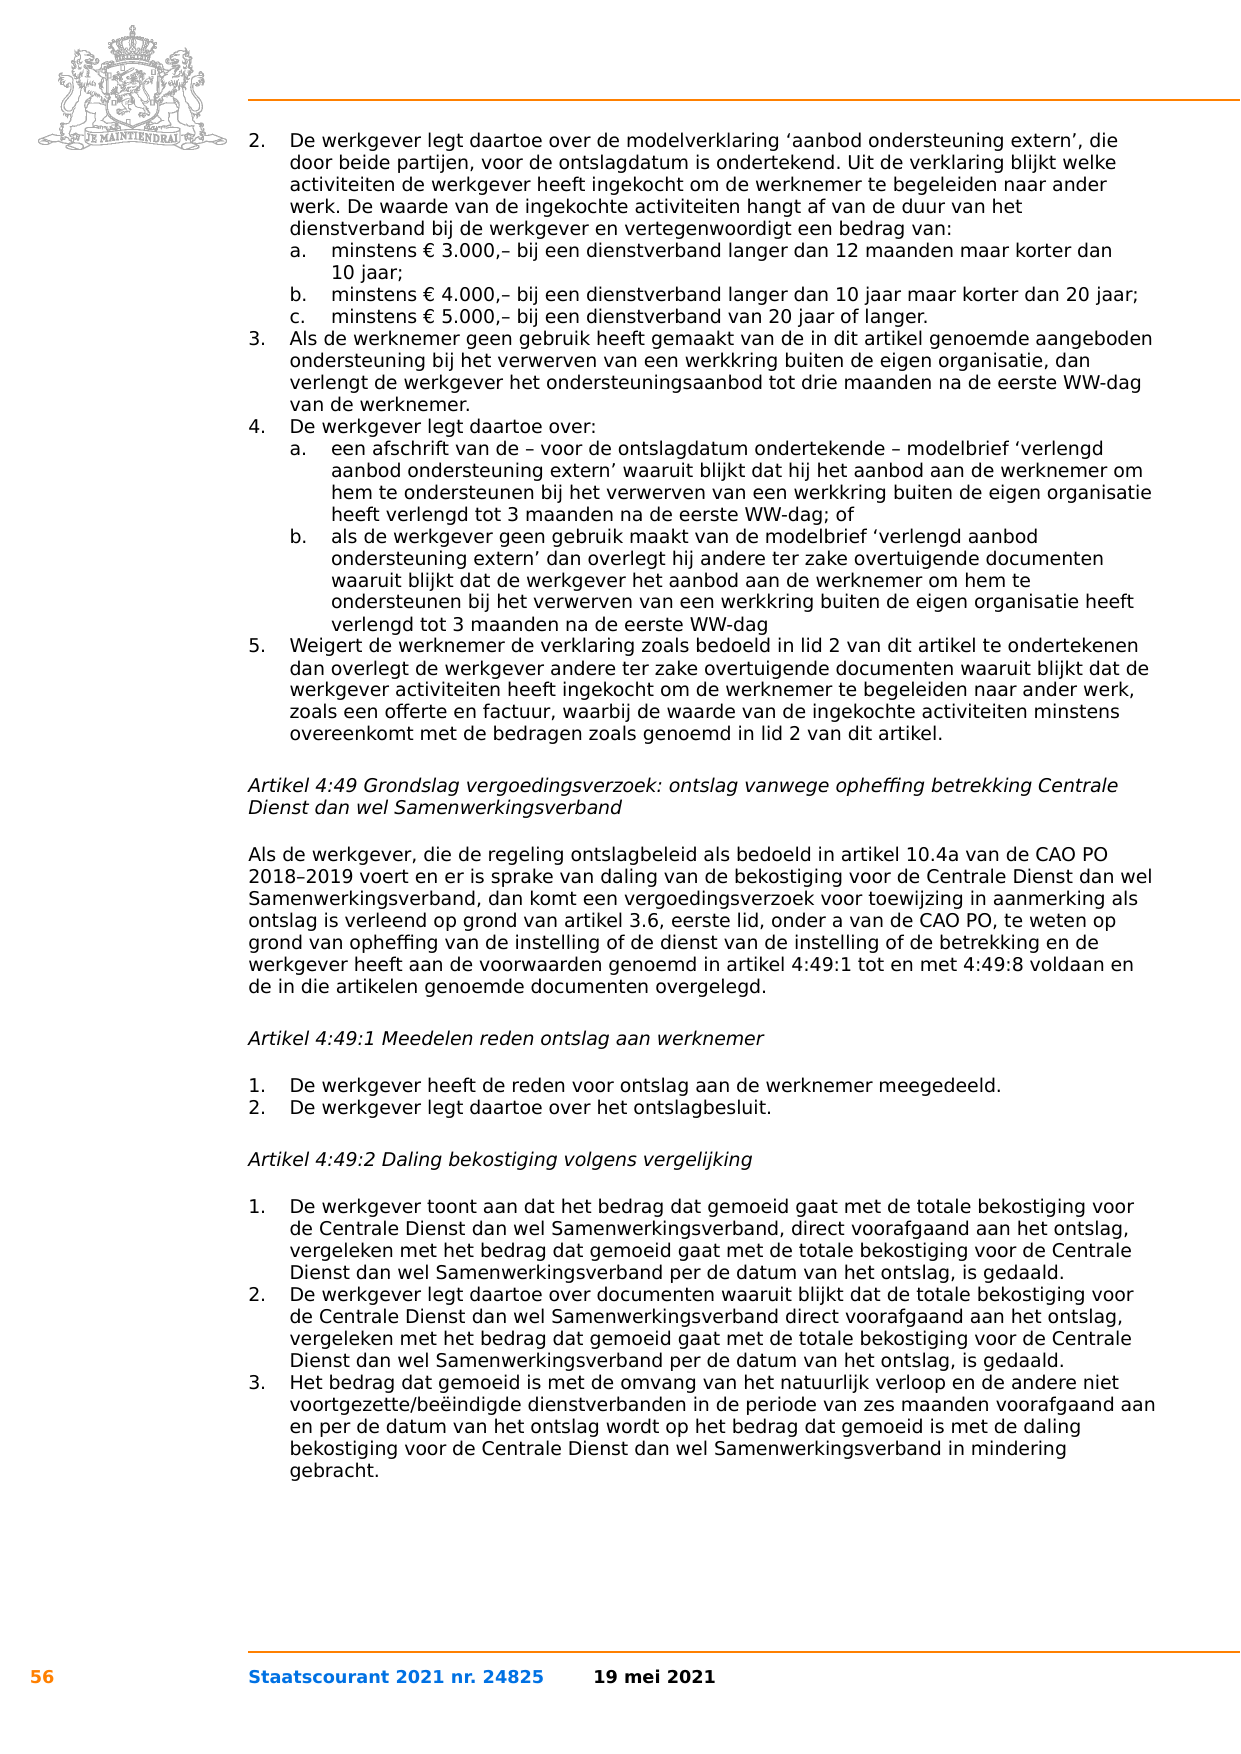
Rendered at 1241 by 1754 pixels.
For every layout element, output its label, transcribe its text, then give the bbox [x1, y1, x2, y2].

text 3. Als de werknemer geen gebruik heeft gemaakt van de in dit artikel genoemde aangeboden ondersteuning bij het verwerven van een werkkring buiten de eigen organisatie, dan verlengt de werkgever het ondersteuningsaanbod tot drie maanden na de eerste WW-dag van de werknemer. [248, 328, 1163, 416]
text 3. Het bedrag dat gemoeid is met de omvang van het natuurlijk verloop en de andere niet voortgezette/beëindigde dienstverbanden in de periode van zes maanden voorafgaand aan en per de datum van het ontslag wordt op het bedrag dat gemoeid is met de daling bekostiging voor de Centrale Dienst dan wel Samenwerkingsverband in mindering gebracht. [248, 1372, 1163, 1482]
text 2. De werkgever legt daartoe over het ontslagbesluit. [248, 1097, 1163, 1119]
subtitle Artikel 4:49:2 Daling bekostiging volgens vergelijking [248, 1149, 1163, 1171]
text 2. De werkgever legt daartoe over de modelverklaring ‘aanbod ondersteuning extern’, die door beide partijen, voor de ontslagdatum is ondertekend. Uit de verklaring blijkt welke activiteiten de werkgever heeft ingekocht om de werknemer te begeleiden naar ander werk. De waarde van de ingekochte activiteiten hangt af van de duur van het dienstverband bij de werkgever en vertegenwoordigt een bedrag van: [248, 130, 1163, 240]
text 2. De werkgever legt daartoe over documenten waaruit blijkt dat de totale bekostiging voor de Centrale Dienst dan wel Samenwerkingsverband direct voorafgaand aan het ontslag, vergeleken met het bedrag dat gemoeid gaat met de totale bekostiging voor de Centrale Dienst dan wel Samenwerkingsverband per de datum van het ontslag, is gedaald. [248, 1284, 1163, 1372]
text 4. De werkgever legt daartoe over: [248, 416, 1163, 438]
text c. minstens € 5.000,– bij een dienstverband van 20 jaar of langer. [289, 306, 1163, 328]
text a. een afschrift van de – voor de ontslagdatum ondertekende – modelbrief ‘verlengd aanbod ondersteuning extern’ waaruit blijkt dat hij het aanbod aan de werknemer om hem te ondersteunen bij het verwerven van een werkkring buiten de eigen organisatie heeft verlengd tot 3 maanden na de eerste WW-dag; of [289, 438, 1163, 526]
subtitle Artikel 4:49 Grondslag vergoedingsverzoek: ontslag vanwege opheffing betrekking Centrale Dienst dan wel Samenwerkingsverband [248, 775, 1163, 819]
text 1. De werkgever toont aan dat het bedrag dat gemoeid gaat met de totale bekostiging voor de Centrale Dienst dan wel Samenwerkingsverband, direct voorafgaand aan het ontslag, vergeleken met het bedrag dat gemoeid gaat met de totale bekostiging voor de Centrale Dienst dan wel Samenwerkingsverband per de datum van het ontslag, is gedaald. [248, 1196, 1163, 1284]
text b. als de werkgever geen gebruik maakt van de modelbrief ‘verlengd aanbod ondersteuning extern’ dan overlegt hij andere ter zake overtuigende documenten waaruit blijkt dat de werkgever het aanbod aan de werknemer om hem te ondersteunen bij het verwerven van een werkkring buiten de eigen organisatie heeft verlengd tot 3 maanden na de eerste WW-dag [289, 526, 1163, 635]
text 1. De werkgever heeft de reden voor ontslag aan de werknemer meegedeeld. [248, 1075, 1163, 1097]
text b. minstens € 4.000,– bij een dienstverband langer dan 10 jaar maar korter dan 20 jaar; [289, 284, 1163, 306]
picture [38, 25, 227, 150]
subtitle Artikel 4:49:1 Meedelen reden ontslag aan werknemer [248, 1028, 1163, 1050]
text Als de werkgever, die de regeling ontslagbeleid als bedoeld in artikel 10.4a van de CAO PO 2018–2019 voert en er is sprake van daling van de bekostiging voor de Centrale Dienst dan wel Samenwerkingsverband, dan komt een vergoedingsverzoek voor toewijzing in aanmerking als ontslag is verleend op grond van artikel 3.6, eerste lid, onder a van de CAO PO, te weten op grond van opheffing van de instelling of de dienst van de instelling of de betrekking en de werkgever heeft aan de voorwaarden genoemd in artikel 4:49:1 tot en met 4:49:8 voldaan en de in die artikelen genoemde documenten overgelegd. [248, 844, 1163, 998]
text 5. Weigert de werknemer de verklaring zoals bedoeld in lid 2 van dit artikel te ondertekenen dan overlegt de werkgever andere ter zake overtuigende documenten waaruit blijkt dat de werkgever activiteiten heeft ingekocht om de werknemer te begeleiden naar ander werk, zoals een offerte en factuur, waarbij de waarde van de ingekochte activiteiten minstens overeenkomt met de bedragen zoals genoemd in lid 2 van dit artikel. [248, 635, 1163, 745]
text a. minstens € 3.000,– bij een dienstverband langer dan 12 maanden maar korter dan 10 jaar; [289, 240, 1163, 284]
